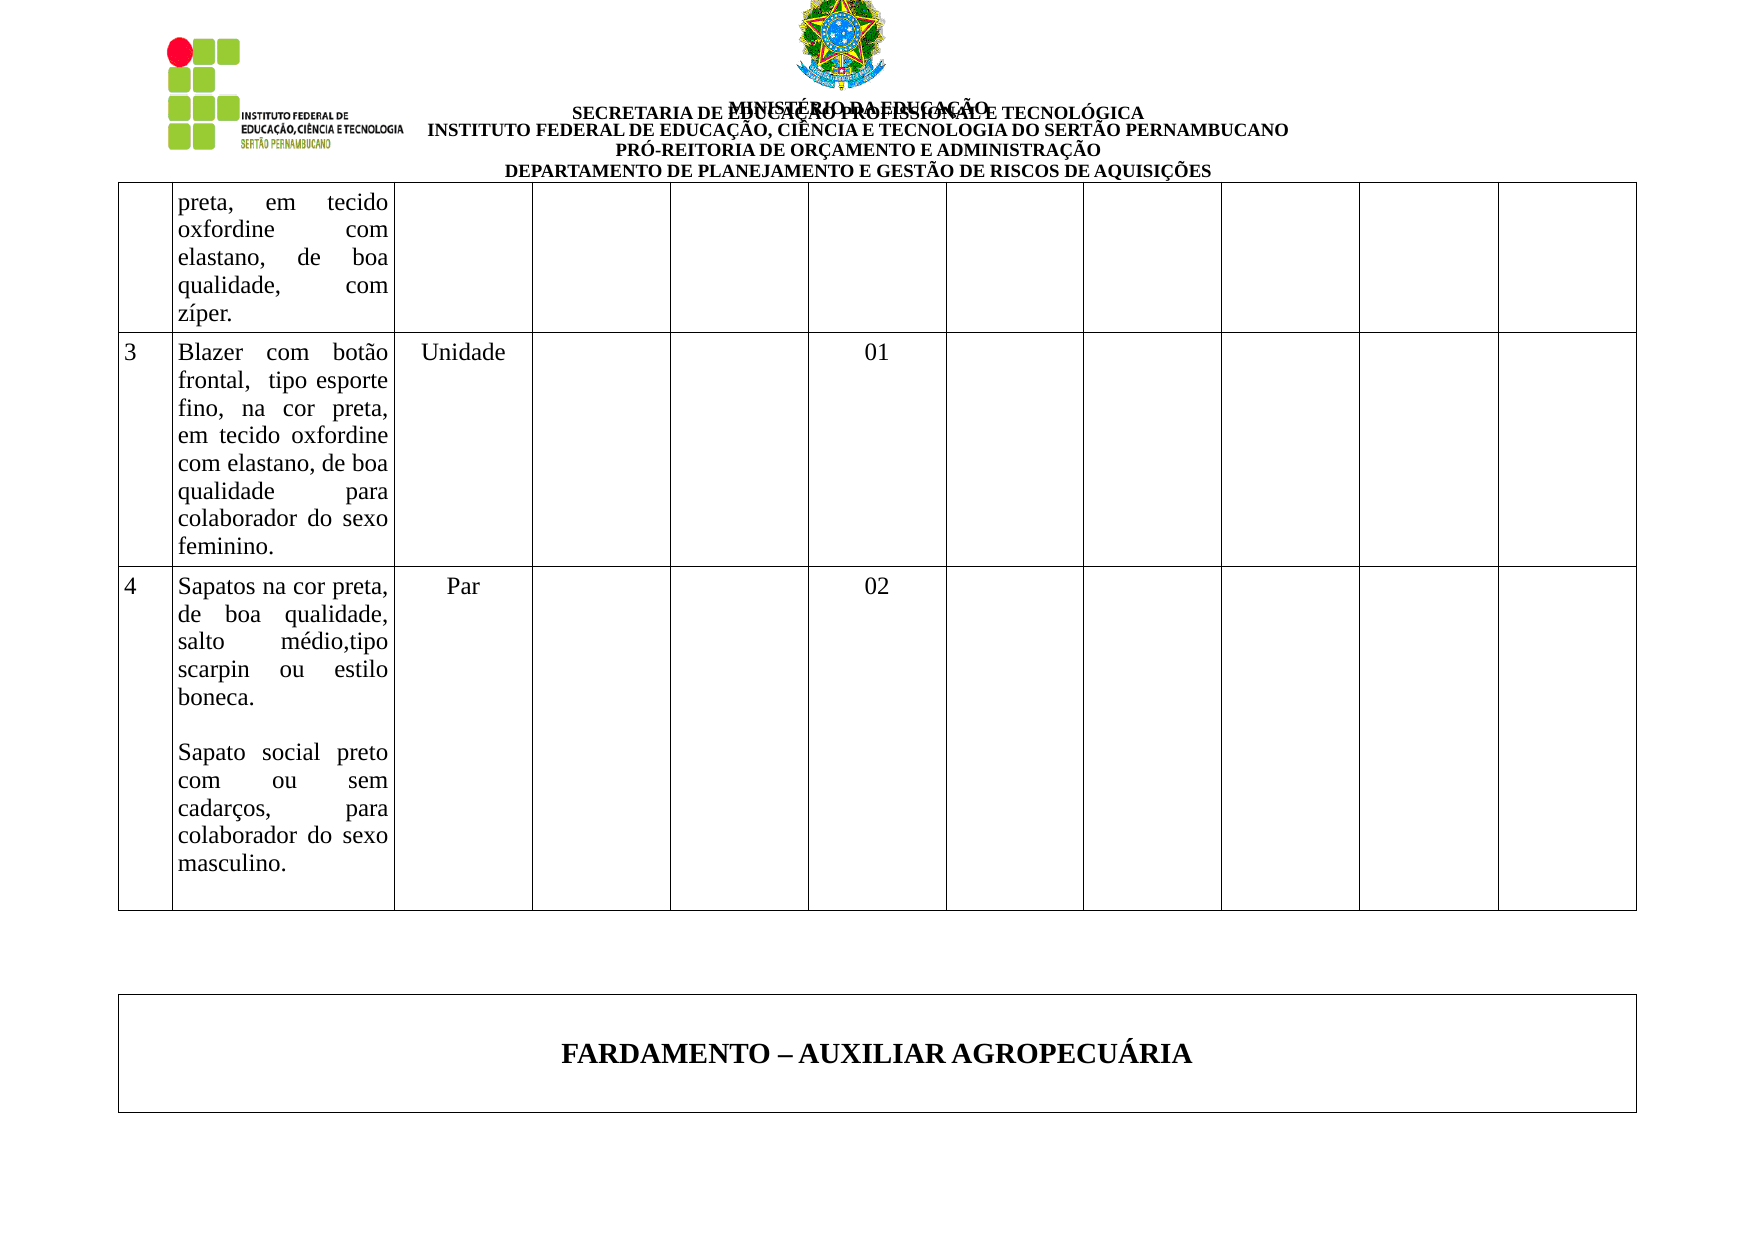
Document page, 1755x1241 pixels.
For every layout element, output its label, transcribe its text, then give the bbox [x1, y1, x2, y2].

table_cell 4 [119, 567, 172, 910]
table_cell Sapatos na cor preta, de boa qualidade, salto médio,tipo scarpin ou estilo boneca. Sapato social preto com ou sem cadarços, para colaborador do sexo masculino. [173, 567, 394, 910]
table_cell [671, 333, 808, 566]
table_cell Unidade [395, 333, 532, 566]
table_cell [1499, 183, 1636, 332]
table_cell [119, 183, 172, 332]
table_cell [1360, 567, 1498, 910]
table_cell [947, 183, 1083, 332]
table_cell [671, 183, 808, 332]
table_cell Par [395, 567, 532, 910]
table_cell [1499, 567, 1636, 910]
table_cell [671, 567, 808, 910]
table_cell [533, 183, 670, 332]
table_cell preta, em tecido oxfordine com elastano, de boa qualidade, com zíper. [173, 183, 394, 332]
picture [796, 0, 886, 91]
table_cell [1222, 333, 1359, 566]
table_cell [1222, 567, 1359, 910]
table_cell [1360, 183, 1498, 332]
table_header FARDAMENTO – AUXILIAR AGROPECUÁRIA [119, 995, 1636, 1112]
table_cell [1499, 333, 1636, 566]
table_cell [947, 333, 1083, 566]
table_cell 3 [119, 333, 172, 566]
table_cell [1084, 333, 1221, 566]
table_cell [1084, 183, 1221, 332]
table_cell [533, 333, 670, 566]
table_cell [1222, 183, 1359, 332]
table_cell [1360, 333, 1498, 566]
table_cell 02 [809, 567, 946, 910]
table_cell [809, 183, 946, 332]
table_cell [533, 567, 670, 910]
table_cell [1084, 567, 1221, 910]
picture [157, 35, 411, 156]
table_cell [947, 567, 1083, 910]
table_cell 01 [809, 333, 946, 566]
table_cell Blazer com botão frontal, tipo esporte fino, na cor preta, em tecido oxfordine com elastano, de boa qualidade para colaborador do sexo feminino. [173, 333, 394, 566]
table_cell [395, 183, 532, 332]
